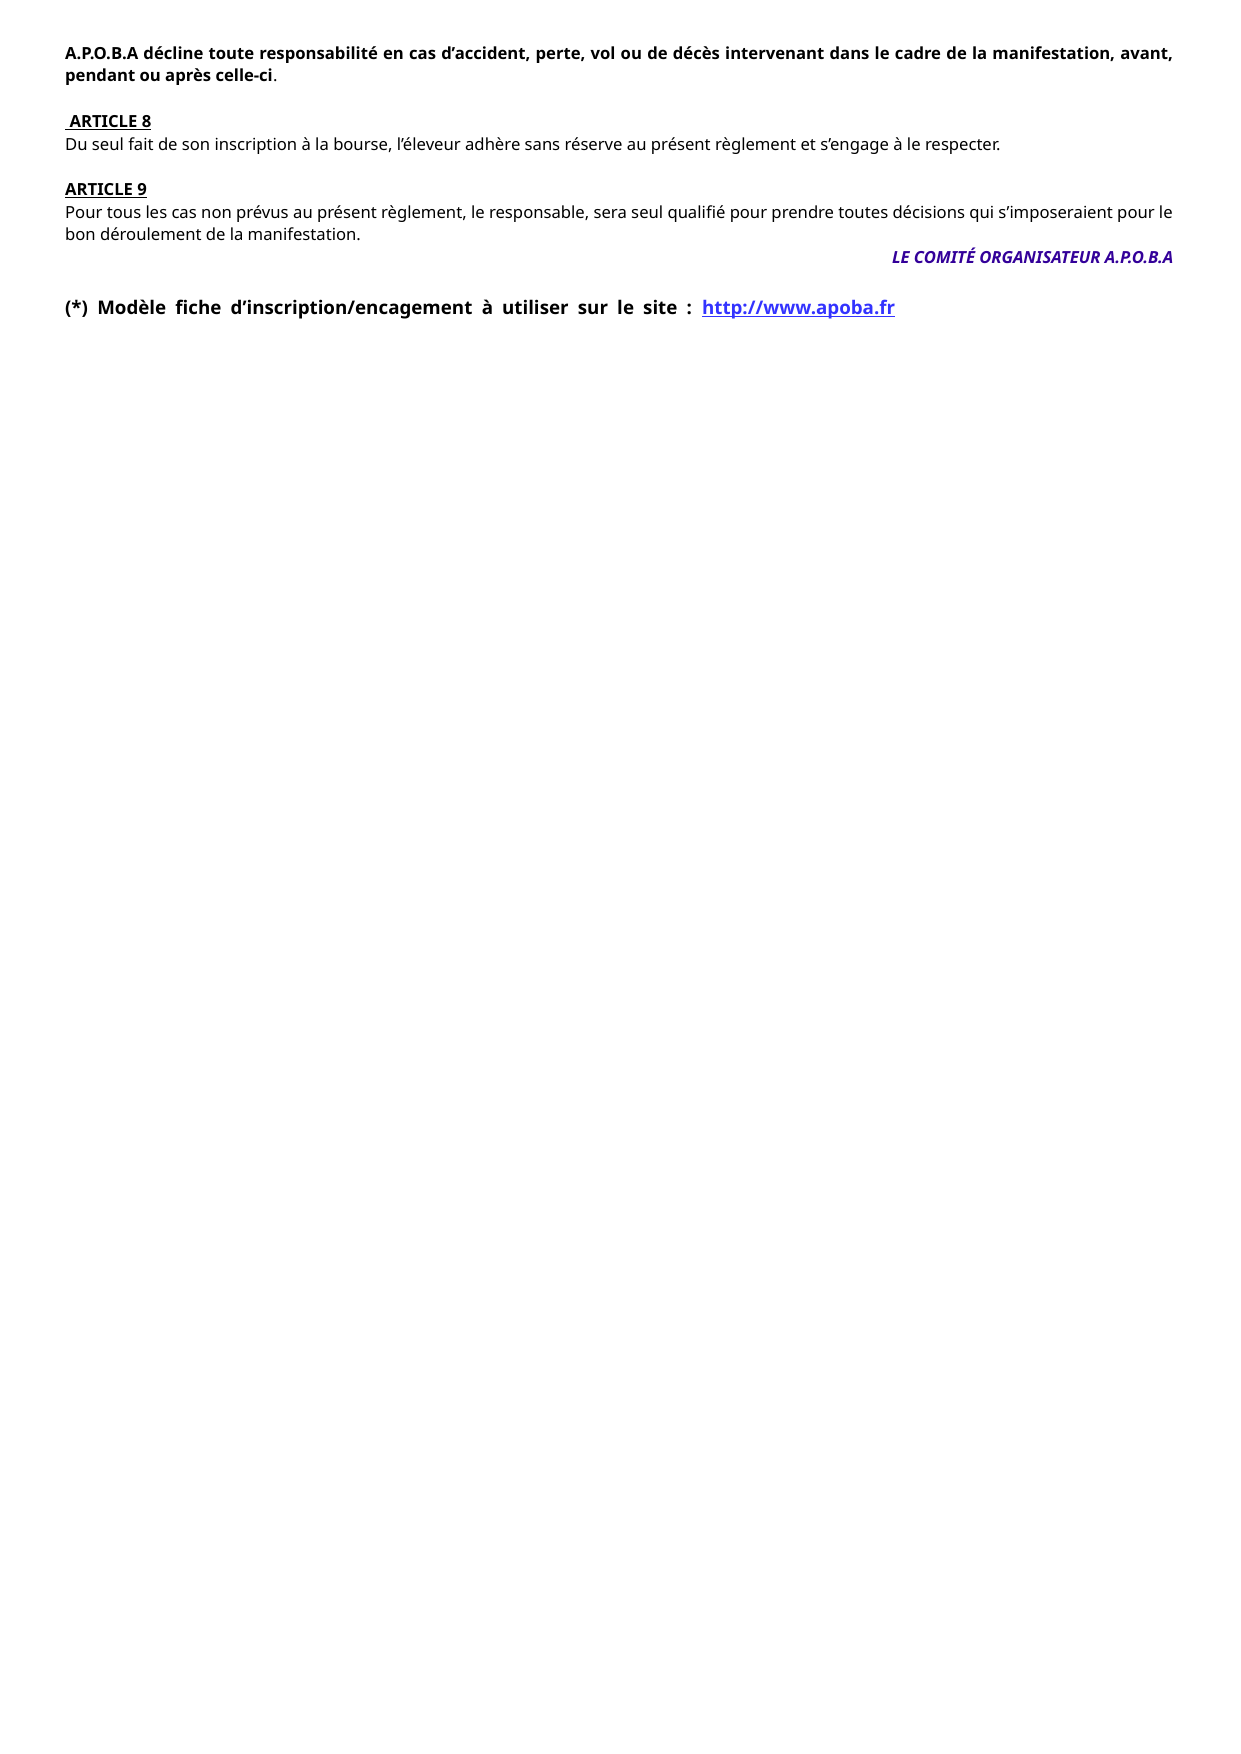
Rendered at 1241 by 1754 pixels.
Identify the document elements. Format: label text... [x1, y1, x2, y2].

text (*) Modèle fiche d’inscription/encagement à utiliser sur le site : http://www.apoba.fr échargements : « les autres téléchargements». [65, 294, 1175, 345]
text PS : Pour les adhérents d’APOBA, la participation demandée sera de 50 du tarif ci-dessus. [65, 345, 1175, 371]
text ARTICLE 8 [65, 109, 1175, 132]
text Du seul fait de son inscription à la bourse, l’éleveur adhère sans réserve au présent règlement et s’engage à le respecter. [65, 132, 1175, 155]
text ARTICLE 9 [65, 178, 1175, 200]
text LE COMITÉ ORGANISATEUR A.P.O.B.A [65, 246, 1175, 268]
text Pour tous les cas non prévus au présent règlement, le responsable, sera seul qualifié pour prendre toutes décisions qui s’imposeraient pour le bon déroulement de la manifestation. [65, 200, 1175, 246]
text A.P.O.B.A décline toute responsabilité en cas d’accident, perte, vol ou de décès intervenant dans le cadre de la manifestation, avant, pendant ou après celle-ci. [65, 41, 1175, 87]
